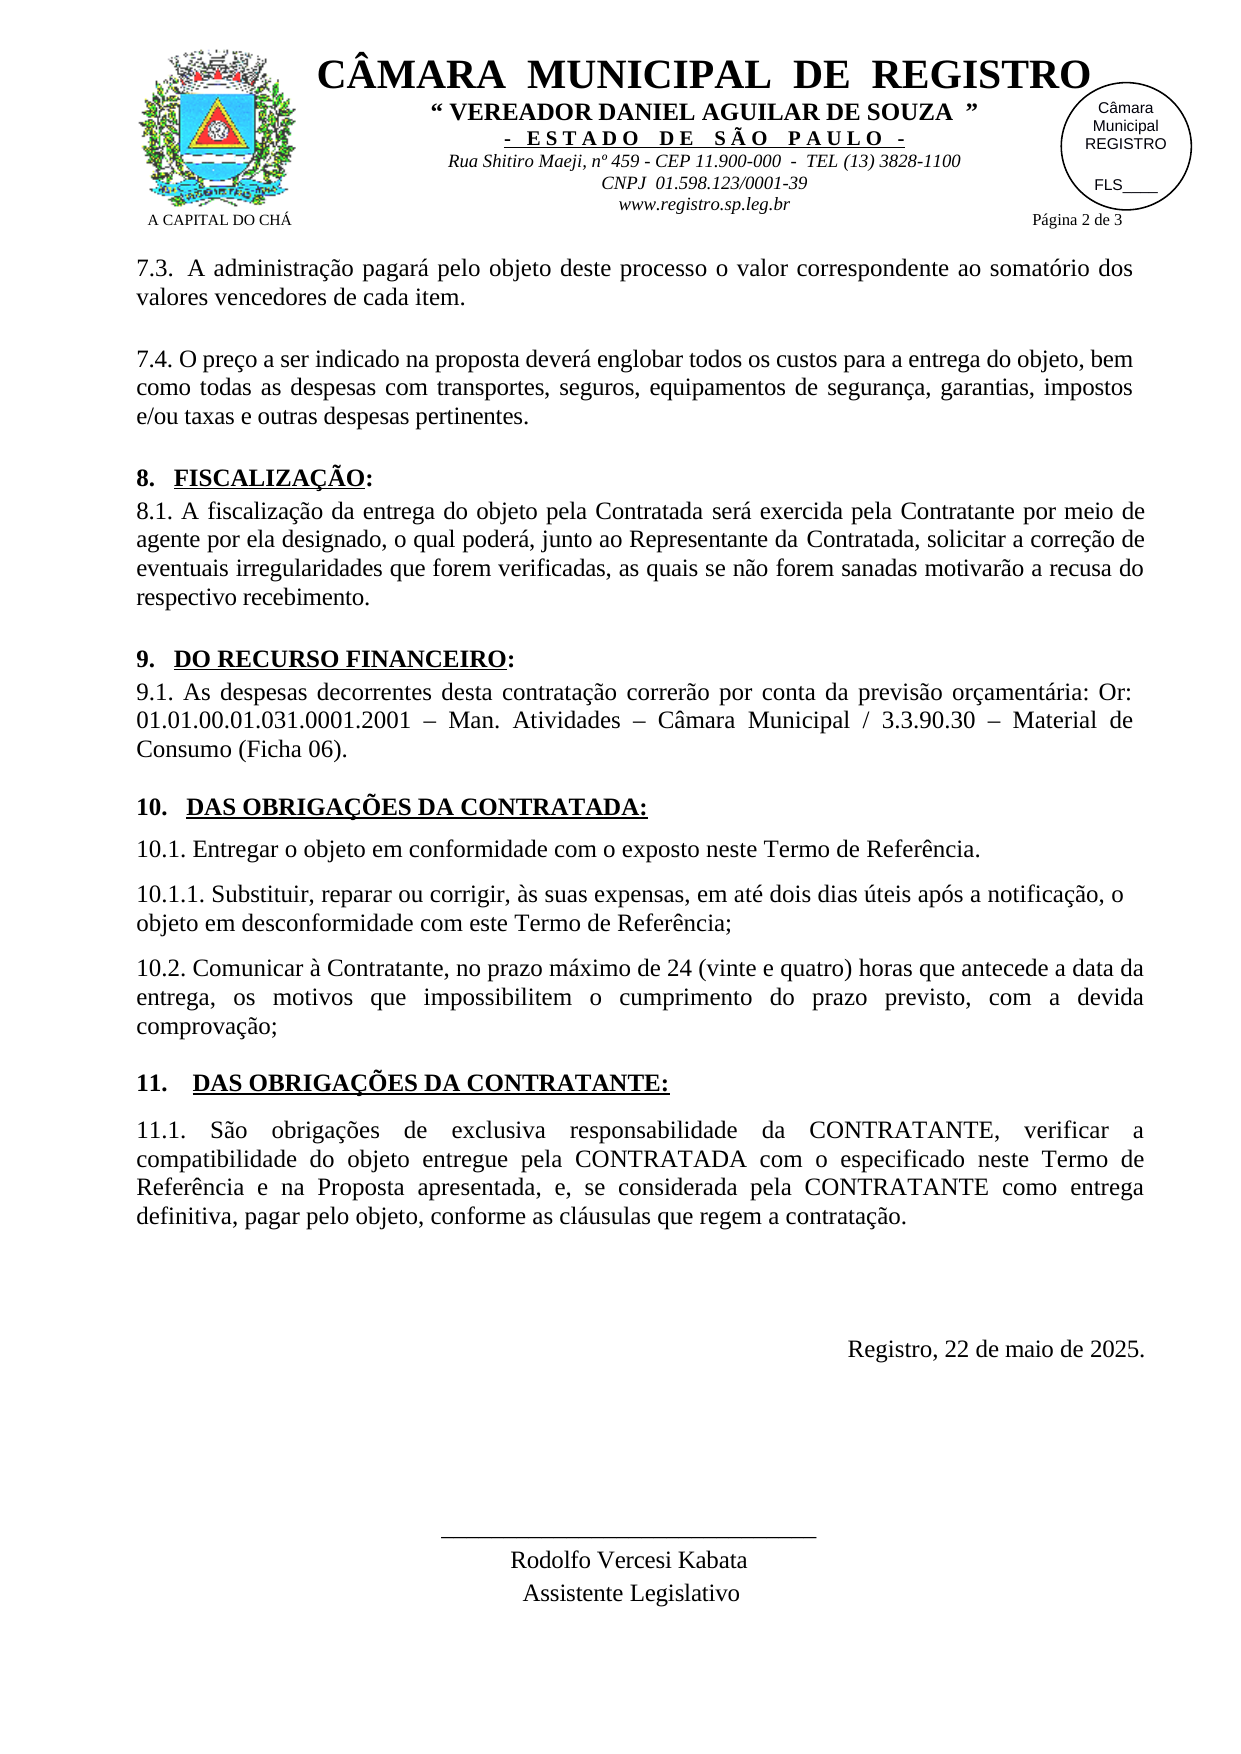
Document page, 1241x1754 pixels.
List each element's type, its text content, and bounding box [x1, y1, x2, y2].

text 9. DO RECURSO FINANCEIRO: [136, 644, 1145, 672]
text 8.1. A fiscalização da entrega do objeto pela Contratada será exercida pela Contratante por meio de agente por ela designado, o qual poderá, junto ao Representante da Contratada, solicitar a correção de eventuais irregularidades que forem verificadas, as quais se não forem sanadas motivarão a recusa do respectivo recebimento. [136, 496, 1145, 611]
text 8. FISCALIZAÇÃO: [136, 463, 1145, 492]
text 7.4. O preço a ser indicado na proposta deverá englobar todos os custos para a entrega do objeto, bem como todas as despesas com transportes, seguros, equipamentos de segurança, garantias, impostos e/ou taxas e outras despesas pertinentes. [136, 344, 1133, 430]
text 10.2. Comunicar à Contratante, no prazo máximo de 24 (vinte e quatro) horas que antecede a data da entrega, os motivos que impossibilitem o cumprimento do prazo previsto, com a devida comprovação; [136, 953, 1145, 1039]
text 10. DAS OBRIGAÇÕES DA CONTRATADA: [136, 792, 1145, 821]
text 11.1. São obrigações de exclusiva responsabilidade da CONTRATANTE, verificar a compatibilidade do objeto entregue pela CONTRATADA com o especificado neste Termo de Referência e na Proposta apresentada, e, se considerada pela CONTRATANTE como entrega definitiva, pagar pelo objeto, conforme as cláusulas que regem a contratação. [136, 1115, 1145, 1230]
list 10.1.1. Substituir, reparar ou corrigir, às suas expensas, em até dois dias úteis após a notificação, o objeto em desconformidade com este Termo de Referência; [136, 879, 1125, 937]
text ______________________________ [136, 1512, 1122, 1540]
text 11. DAS OBRIGAÇÕES DA CONTRATANTE: [136, 1068, 1145, 1097]
text 7.3. A administração pagará pelo objeto deste processo o valor correspondente ao somatório dos valores vencedores de cada item. [136, 253, 1133, 311]
list 10.1. Entregar o objeto em conformidade com o exposto neste Termo de Referência. [136, 834, 1125, 862]
text Assistente Legislativo [136, 1578, 1127, 1607]
text Registro, 22 de maio de 2025. [170, 1334, 1145, 1363]
text Rodolfo Vercesi Kabata [136, 1545, 1122, 1573]
list 9.1. As despesas decorrentes desta contratação correrão por conta da previsão orçamentária: Or: 01.01.00.01.031.0001.2001 – Man. Atividades – Câmara Municipal / 3.3.90.30 – Material de Consumo (Ficha 06). [136, 677, 1133, 763]
